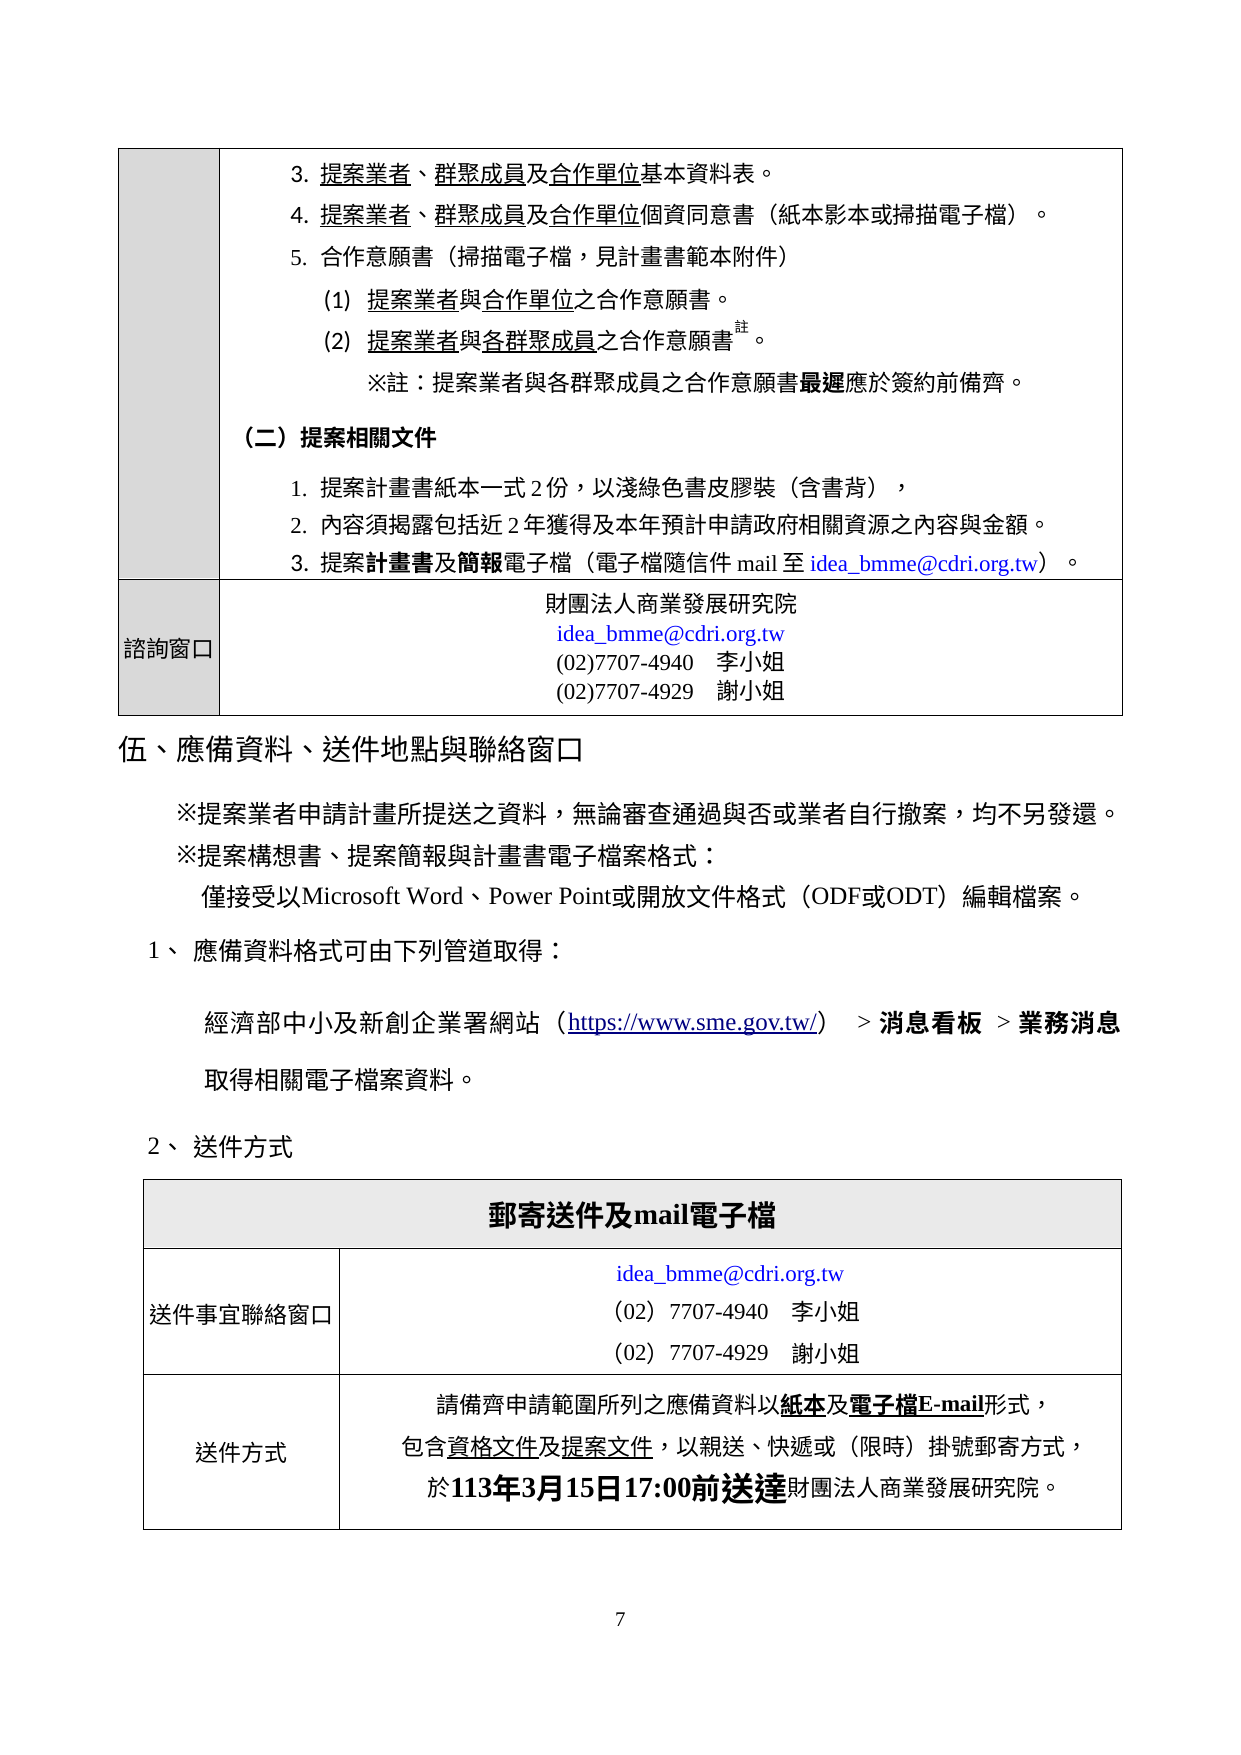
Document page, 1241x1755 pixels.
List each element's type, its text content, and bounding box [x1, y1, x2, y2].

table_cell 送件方式 [144, 1375, 339, 1528]
text ※提案構想書、提案簡報與計畫書電子檔案格式： 僅接受以Microsoft Word、Power Point或開放文件格式（ODF或ODT）編輯檔案。 [176, 833, 1122, 917]
table_cell 送件事宜聯絡窗口 [144, 1249, 339, 1373]
table_header 郵寄送件及mail電子檔 [144, 1180, 1121, 1247]
table_cell idea_bmme@cdri.org.tw （02）7707-4940 李小姐 （02）7707-4929 謝小姐 [340, 1249, 1121, 1373]
table_cell 請備齊申請範圍所列之應備資料以紙本及電子檔E-mail形式， 包含資格文件及提案文件，以親送、快遞或（限時）掛號郵寄方式， 於113年3月15日17:00前送達財團法人商業發展研究院。 [340, 1375, 1121, 1528]
table_cell （一）資格文件（請依序裝訂成冊一式） 提案業者公司或商業登記之證明影本各1份。 提案業者納稅證明影本各1份（401或403表）。 提案業者、群聚成員及合作單位基本資料表。 提案業者、群聚成員及合作單位個資同意書（紙本影本或掃描電子檔）。 合作意願書（掃描電子檔，見計畫書範本附件） 提案業者與合作單位之合作意願書。 提案業者與各群聚成員之合作意願書註。 ※註：提案業者與各群聚成員之合作意願書最遲應於簽約前備齊。 （二）提案相關文件 提案計畫書紙本一式2份，以淺綠色書皮膠裝（含書背）， 內容須揭露包括近2年獲得及本年預計申請政府相關資源之內容與金額。 提案計畫書及簡報電子檔（電子檔隨信件mail至idea_bmme@cdri.org.tw）。 [220, 149, 1122, 578]
list 應備資料格式可由下列管道取得： [147, 929, 1122, 971]
table_cell 財團法人商業發展研究院 idea_bmme@cdri.org.tw (02)7707-4940 李小姐 (02)7707-4929 謝小姐 [220, 580, 1122, 715]
subtitle 伍、應備資料、送件地點與聯絡窗口 [118, 726, 1122, 768]
table_cell 諮詢窗口 [119, 580, 219, 715]
table_cell [119, 149, 219, 578]
text ※提案業者申請計畫所提送之資料，無論審查通過與否或業者自行撤案，均不另發還。 [176, 792, 1122, 833]
text 經濟部中小及新創企業署網站（https://www.sme.gov.tw/） > 消息看板 > 業務消息 取得相關電子檔案資料。 [204, 996, 1122, 1100]
list 送件方式 [147, 1125, 1122, 1167]
